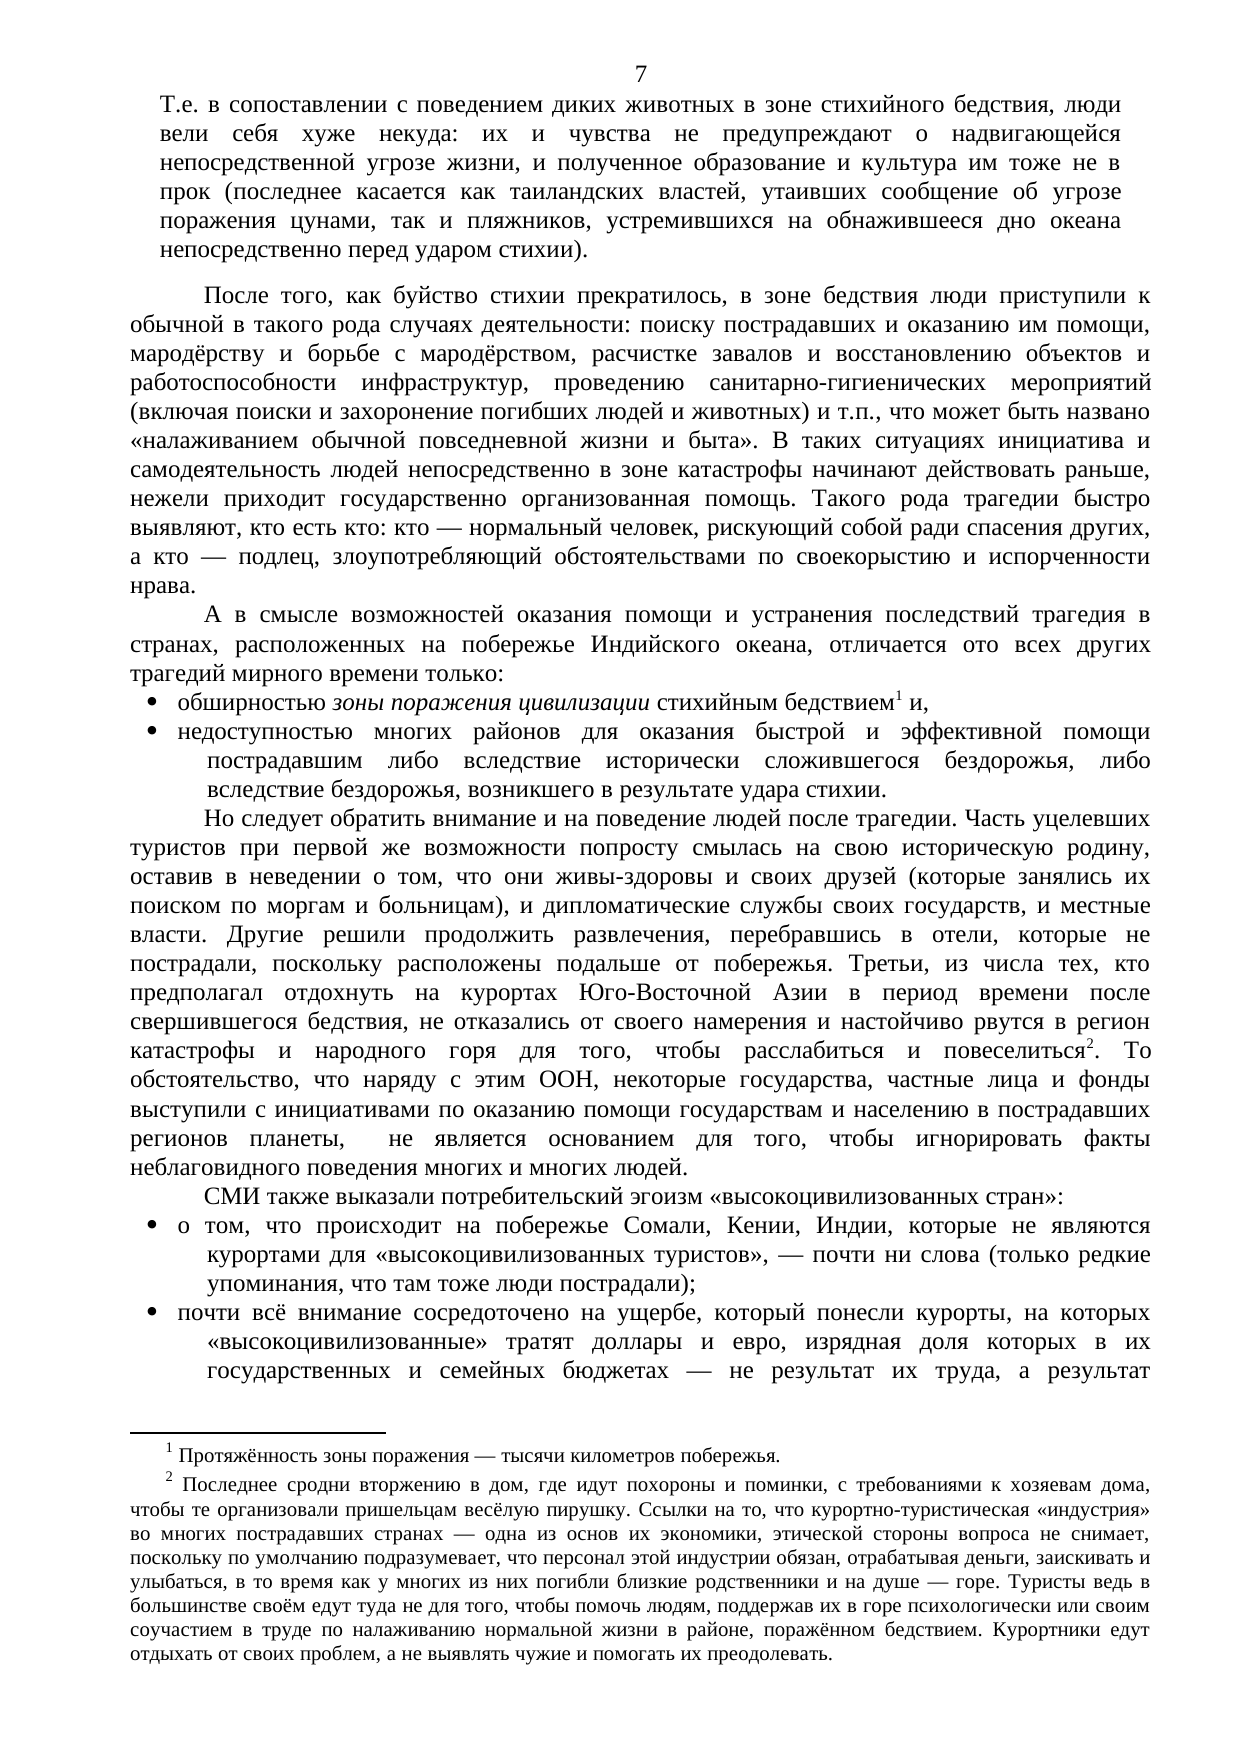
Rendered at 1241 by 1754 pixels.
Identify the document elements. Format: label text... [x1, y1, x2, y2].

text После того, как буйство стихии прекратилось, в зоне бедствия люди приступили к обычной в такого рода случаях деятельности: поиску пострадавших и оказанию им помощи, мародёрству и борьбе с мародёрством, расчистке завалов и восстановлению объектов и работоспособности инфраструктур, проведению санитарно-гигие­нических мероприятий (включая поиски и захоронение погибших людей и животных) и т.п., что может быть названо «налаживанием обычной повседневной жизни и быта». В таких ситуациях инициатива и самодеятельность людей непосредственно в зоне катастрофы начинают действовать раньше, нежели приходит государственно организованная помощь. Такого рода трагедии быстро выявляют, кто есть кто: кто — нормальный человек, рискующий собой ради спасения других, а кто — подлец, злоупотребляющий обстоятельствами по своекорыстию и испорченности нрава. [130, 280, 1152, 599]
text Последнее сродни вторжению в дом, где идут похороны и поминки, с требованиями к хозяевам дома, чтобы те организовали пришельцам весёлую пирушку. Ссылки на то, что курортно-туристическая «индустрия» во многих пострадавших странах — одна из основ их экономики, этической стороны вопроса не снимает, поскольку по умолчанию подразумевает, что персонал этой индустрии обязан, отрабатывая деньги, заискивать и улыбаться, в то время как у многих из них погибли близкие родственники и на душе — горе. Туристы ведь в большинстве своём едут туда не для того, чтобы помочь людям, поддержав их в горе психологически или своим соучастием в труде по налаживанию нормальной жизни в районе, поражённом бедствием. Курортники едут отдыхать от своих проблем, а не выявлять чужие и помогать их преодолевать. [130, 1468, 1152, 1665]
list недоступностью многих районов для оказания быстрой и эффективной помощи пострадавшим либо вследствие исторически сложившегося бездорожья, либо вследствие бездорожья, возникшего в результате удара стихии. [148, 716, 1152, 803]
text Т.е. в сопоставлении с поведением диких животных в зоне стихийного бедствия, люди вели себя хуже некуда: их и чувства не предупреждают о надвигающейся непосредственной угрозе жизни, и полученное образование и культура им тоже не в прок (последнее касается как таиландских властей, утаивших сообщение об угрозе поражения цунами, так и пляжников, устремившихся на обнажившееся дно океана непосредственно перед ударом стихии). [159, 89, 1122, 263]
text А в смысле возможностей оказания помощи и устранения последствий трагедия в странах, расположенных на побережье Индийского океана, отличается ото всех других трагедий мирного времени только: [130, 599, 1152, 687]
list обширностью зоны поражения цивилизации стихийным бедствием и, [148, 687, 1152, 716]
list о том, что происходит на побережье Сомали, Кении, Индии, которые не являются курортами для «высокоцивилизованных туристов», — почти ни слова (только редкие упоминания, что там тоже люди пострадали); [148, 1210, 1152, 1297]
list Протяжённость зоны поражения — тысячи километров побережья. [130, 1439, 1152, 1468]
list почти всё внимание сосредоточено на ущербе, который понесли курорты, на которых «высокоцивилизованные» тратят доллары и евро, изрядная доля которых в их государственных и семейных бюджетах — не результат их труда, а результат [148, 1297, 1152, 1384]
text Но следует обратить внимание и на поведение людей после трагедии. Часть уцелевших туристов при первой же возможности попросту смылась на свою историческую родину, оставив в неведении о том, что они живы-здоровы и своих друзей (которые занялись их поиском по моргам и больницам), и дипломатические службы своих государств, и местные власти. Другие решили продолжить развлечения, перебравшись в отели, которые не пострадали, поскольку расположены подальше от побережья. Третьи, из числа тех, кто предполагал отдохнуть на курортах Юго-Восточной Азии в период времени после свершившегося бедствия, не отказались от своего намерения и настойчиво рвутся в регион катастрофы и народного горя для того, чтобы расслабиться и повеселиться. То обстоятельство, что наряду с этим ООН, некоторые государства, частные лица и фонды выступили с инициативами по оказанию помощи государствам и населению в пострадавших регионов планеты, не является основанием для того, чтобы игнорировать факты неблаговидного поведения многих и многих людей. [130, 803, 1152, 1181]
text СМИ также выказали потребительский эгоизм «высокоцивилизованных стран»: [130, 1181, 1152, 1210]
